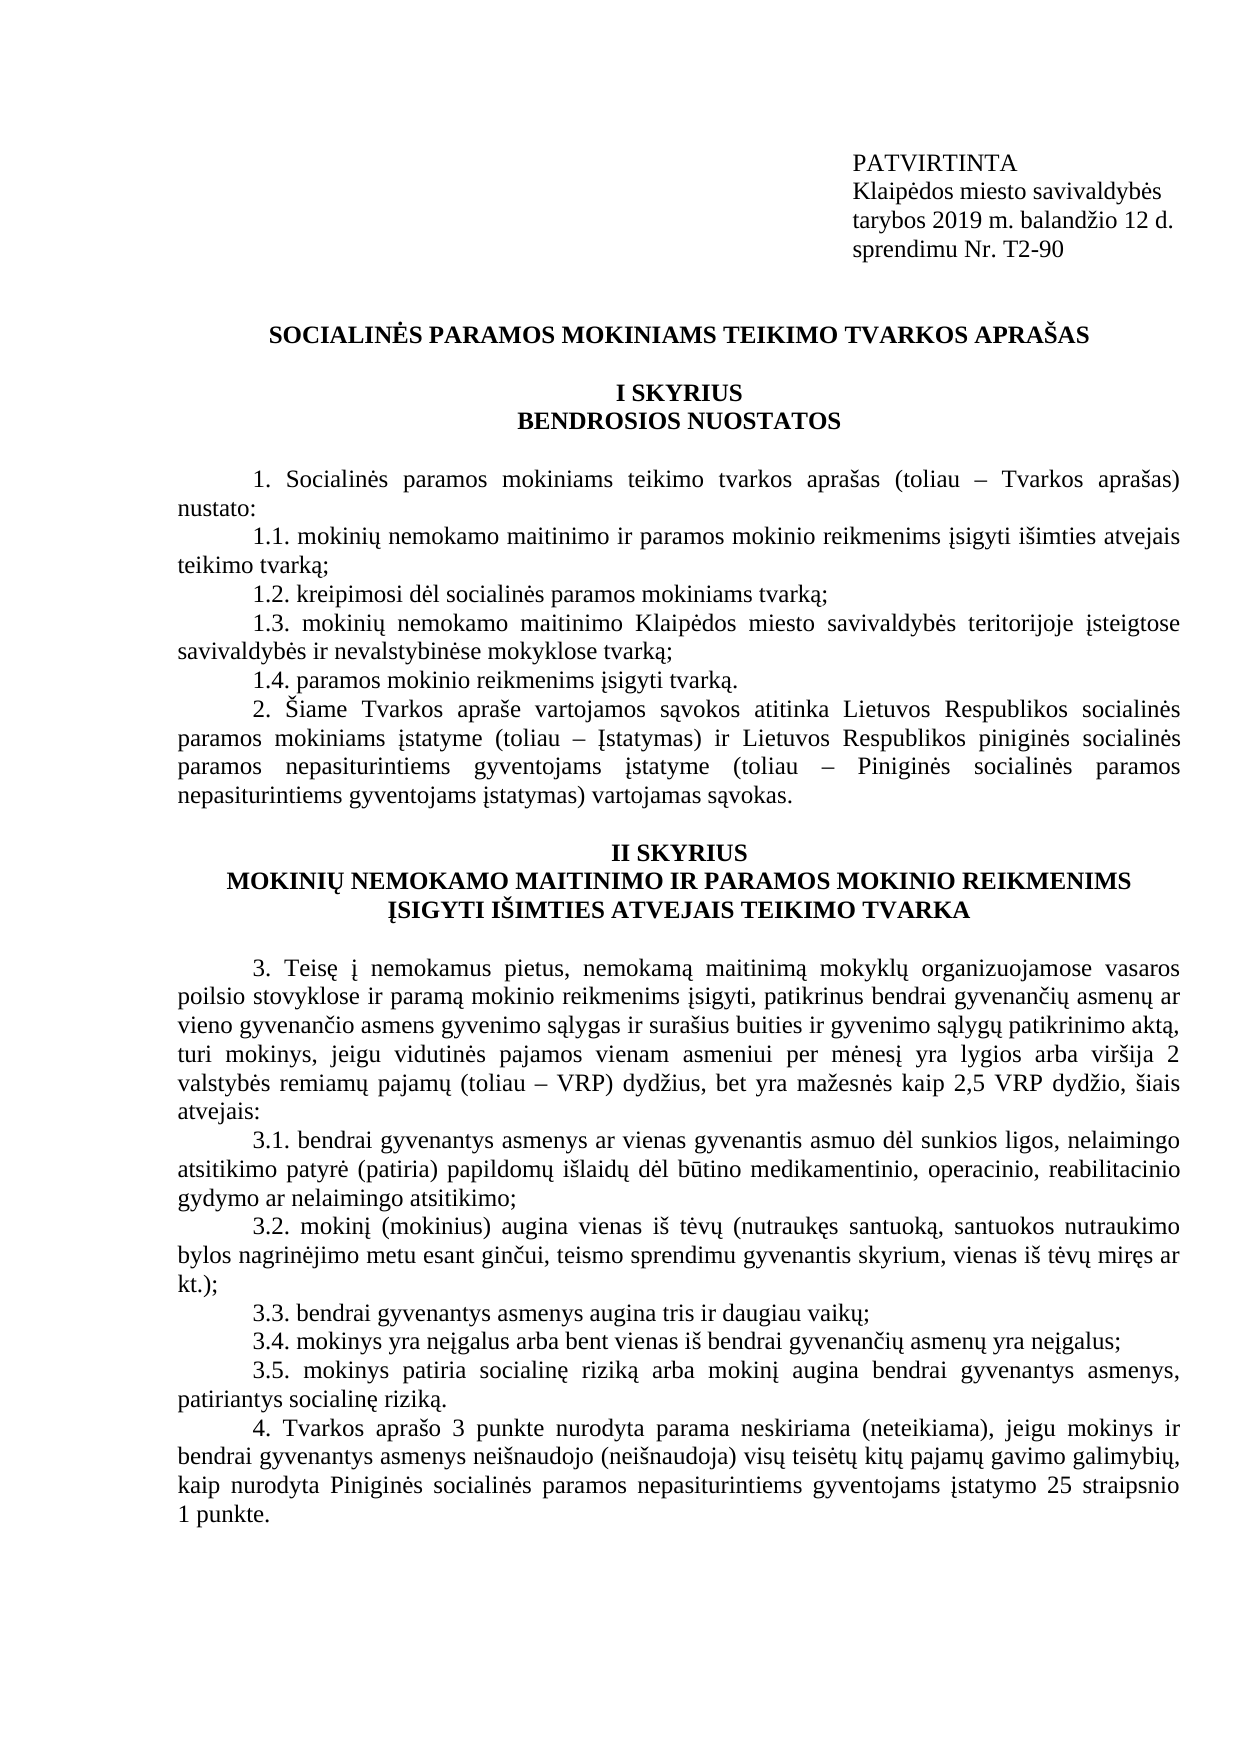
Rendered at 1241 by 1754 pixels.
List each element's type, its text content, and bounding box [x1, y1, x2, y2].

text Klaipėdos miesto savivaldybės [852, 176, 1181, 205]
text 3.4. mokinys yra neįgalus arba bent vienas iš bendrai gyvenančių asmenų yra neįgalus; [177, 1326, 1181, 1355]
text 3.1. bendrai gyvenantys asmenys ar vienas gyvenantis asmuo dėl sunkios ligos, nelaimingo atsitikimo patyrė (patiria) papildomų išlaidų dėl būtino medikamentinio, operacinio, reabilitacinio gydymo ar nelaimingo atsitikimo; [177, 1125, 1181, 1211]
text 1.2. kreipimosi dėl socialinės paramos mokiniams tvarką; [177, 579, 1181, 608]
text BENDROSIOS NUOSTATOS [177, 406, 1181, 435]
text 2. Šiame Tvarkos apraše vartojamos sąvokos atitinka Lietuvos Respublikos socialinės paramos mokiniams įstatyme (toliau – Įstatymas) ir Lietuvos Respublikos piniginės socialinės paramos nepasiturintiems gyventojams įstatyme (toliau – Piniginės socialinės paramos nepasiturintiems gyventojams įstatymas) vartojamas sąvokas. [177, 694, 1181, 809]
text sprendimu Nr. T2-90 [852, 234, 1181, 263]
text I SKYRIUS [177, 378, 1181, 406]
text MOKINIŲ NEMOKAMO MAITINIMO IR PARAMOS MOKINIO REIKMENIMS ĮSIGYTI IŠIMTIES ATVEJAIS TEIKIMO TVARKA [177, 866, 1181, 924]
text II SKYRIUS [177, 838, 1181, 866]
text 3.5. mokinys patiria socialinę riziką arba mokinį augina bendrai gyvenantys asmenys, patiriantys socialinę riziką. [177, 1355, 1181, 1413]
text 4. Tvarkos aprašo 3 punkte nurodyta parama neskiriama (neteikiama), jeigu mokinys ir bendrai gyvenantys asmenys neišnaudojo (neišnaudoja) visų teisėtų kitų pajamų gavimo galimybių, kaip nurodyta Piniginės socialinės paramos nepasiturintiems gyventojams įstatymo 25 straipsnio 1 punkte. [177, 1413, 1181, 1528]
text 1.4. paramos mokinio reikmenims įsigyti tvarką. [177, 665, 1181, 694]
text 1. Socialinės paramos mokiniams teikimo tvarkos aprašas (toliau – Tvarkos aprašas) nustato: [177, 464, 1181, 521]
text 3.3. bendrai gyvenantys asmenys augina tris ir daugiau vaikų; [177, 1298, 1181, 1326]
text SOCIALINĖS PARAMOS MOKINIAMS TEIKIMO TVARKOS APRAŠAS [177, 320, 1181, 349]
text 1.1. mokinių nemokamo maitinimo ir paramos mokinio reikmenims įsigyti išimties atvejais teikimo tvarką; [177, 521, 1181, 579]
text tarybos 2019 m. balandžio 12 d. [852, 205, 1181, 234]
text 1.3. mokinių nemokamo maitinimo Klaipėdos miesto savivaldybės teritorijoje įsteigtose savivaldybės ir nevalstybinėse mokyklose tvarką; [177, 608, 1181, 665]
text 3. Teisę į nemokamus pietus, nemokamą maitinimą mokyklų organizuojamose vasaros poilsio stovyklose ir paramą mokinio reikmenims įsigyti, patikrinus bendrai gyvenančių asmenų ar vieno gyvenančio asmens gyvenimo sąlygas ir surašius buities ir gyvenimo sąlygų patikrinimo aktą, turi mokinys, jeigu vidutinės pajamos vienam asmeniui per mėnesį yra lygios arba viršija 2 valstybės remiamų pajamų (toliau – VRP) dydžius, bet yra mažesnės kaip 2,5 VRP dydžio, šiais atvejais: [177, 953, 1181, 1125]
text 3.2. mokinį (mokinius) augina vienas iš tėvų (nutraukęs santuoką, santuokos nutraukimo bylos nagrinėjimo metu esant ginčui, teismo sprendimu gyvenantis skyrium, vienas iš tėvų miręs ar kt.); [177, 1211, 1181, 1298]
text PATVIRTINTA [852, 148, 1181, 176]
